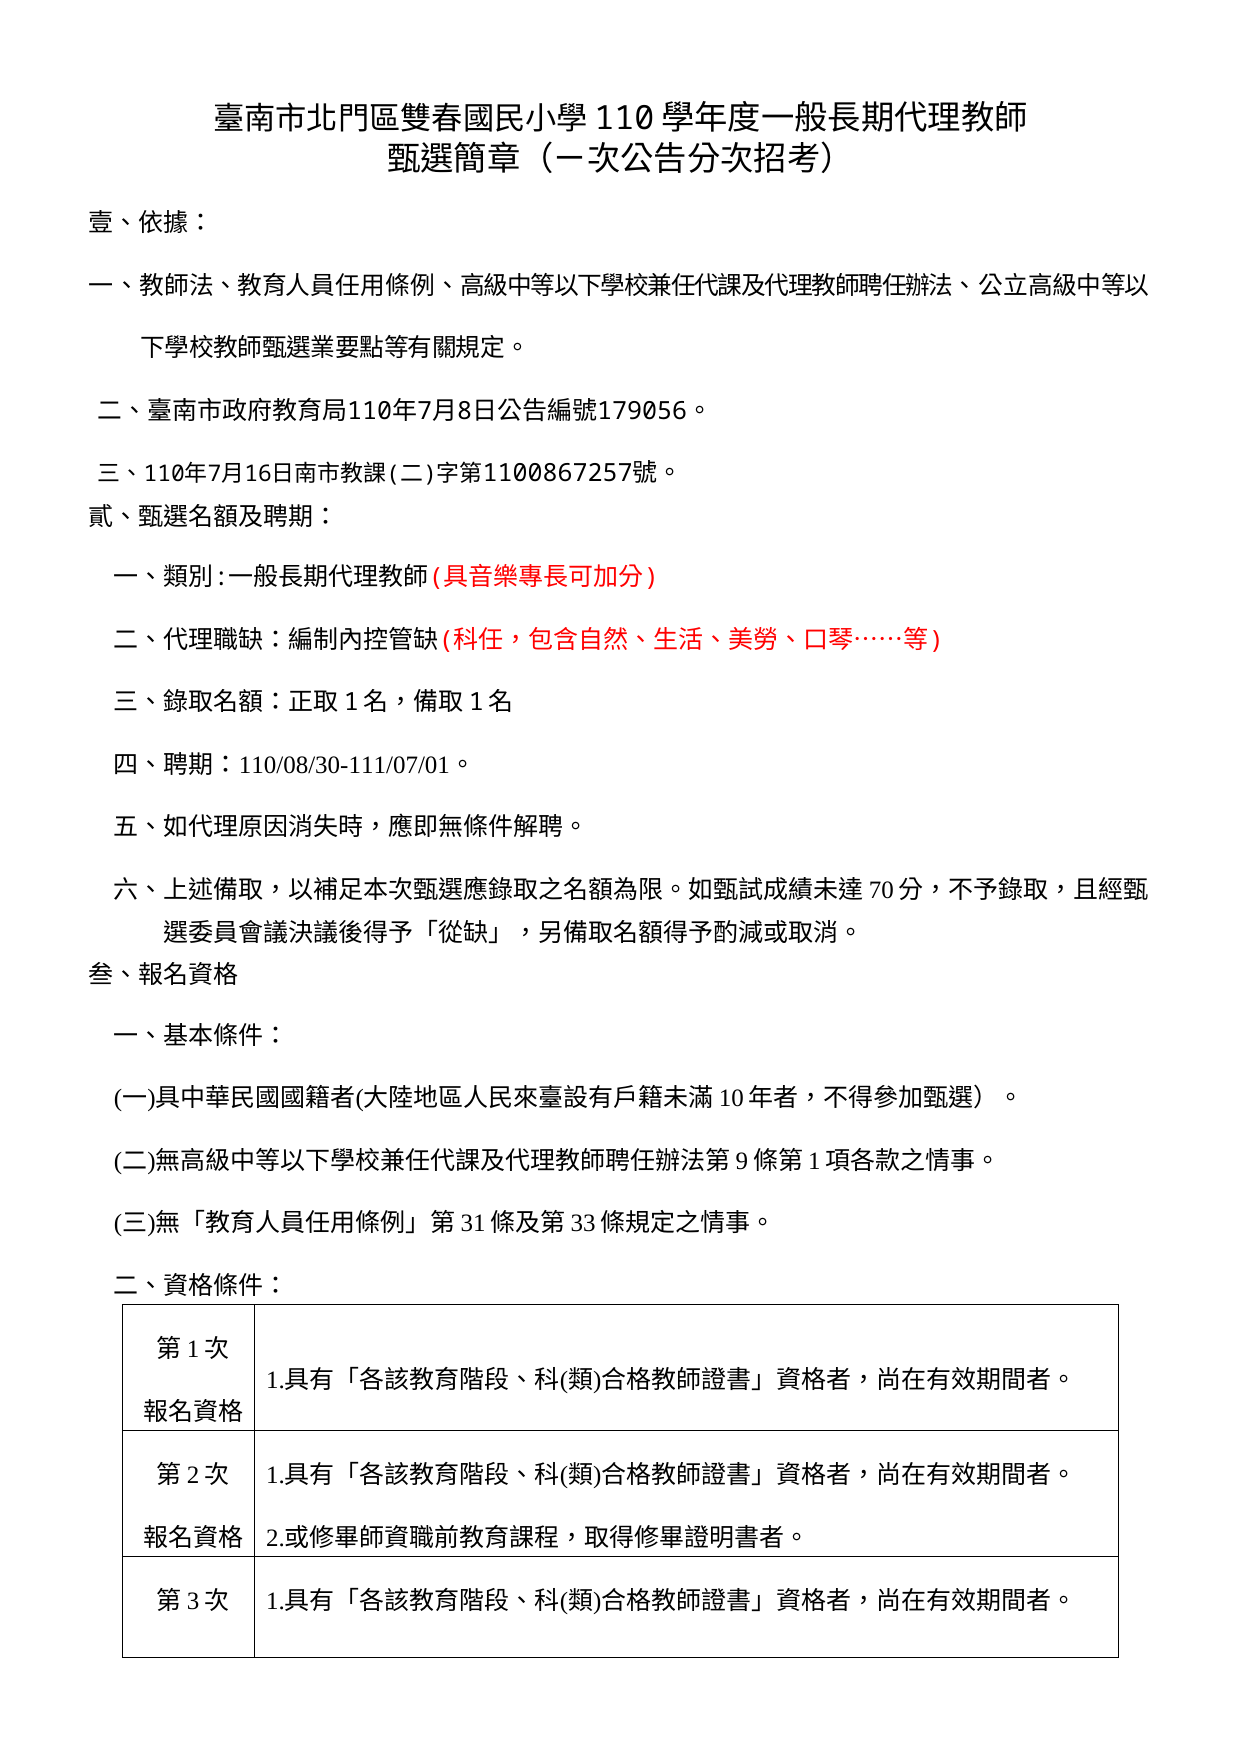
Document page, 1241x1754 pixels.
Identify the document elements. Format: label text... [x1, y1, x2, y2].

text 一、基本條件： [89, 992, 1152, 1054]
text 二、代理職缺：編制內控管缺(科任，包含自然、生活、美勞、口琴……等) [89, 596, 1152, 658]
text 一、教師法、教育人員任用條例、高級中等以下學校兼任代課及代理教師聘任辦法、公立高級中等以下學校教師甄選業要點等有關規定。 [89, 242, 1152, 367]
table_cell 1.具有「各該教育階段、科(類)合格教師證書」資格者，尚在有效期間者。 2.或修畢師資職前教育課程，取得修畢證明書者。 [255, 1431, 1118, 1556]
text 五、如代理原因消失時，應即無條件解聘。 [89, 783, 1152, 846]
table_cell 1.具有「各該教育階段、科(類)合格教師證書」資格者，尚在有效期間者。 [255, 1557, 1118, 1657]
table_cell 第3次 [123, 1557, 254, 1657]
text 甄選簡章（ㄧ次公告分次招考） [89, 137, 1152, 179]
text (一)具中華民國國籍者(大陸地區人民來臺設有戶籍未滿10年者，不得參加甄選）。 [89, 1054, 1152, 1117]
text 貳、甄選名額及聘期： [89, 492, 1152, 533]
table_header 1.具有「各該教育階段、科(類)合格教師證書」資格者，尚在有效期間者。 [255, 1305, 1118, 1430]
text (二)無高級中等以下學校兼任代課及代理教師聘任辦法第9條第1項各款之情事。 [89, 1117, 1152, 1179]
text 四、聘期：110/08/30-111/07/01。 [89, 721, 1152, 783]
text 三、110年7月16日南市教課(二)字第1100867257號。 [97, 429, 1152, 492]
text 六、上述備取，以補足本次甄選應錄取之名額為限。如甄試成績未達70分，不予錄取，且經甄 [89, 846, 1152, 908]
text 叁、報名資格 [89, 950, 1152, 992]
text 壹、依據： [89, 179, 1152, 242]
text (三)無「教育人員任用條例」第31條及第33條規定之情事。 [89, 1179, 1152, 1242]
text 三、錄取名額：正取1名，備取1名 [89, 658, 1152, 721]
text 臺南市北門區雙春國民小學110學年度一般長期代理教師 [89, 96, 1152, 137]
table_header 第1次 報名資格 [123, 1305, 254, 1430]
text 二、資格條件： [89, 1242, 1152, 1304]
table_cell 第2次 報名資格 [123, 1431, 254, 1556]
text 一、類別:一般長期代理教師(具音樂專長可加分) [89, 533, 1152, 596]
text 二、臺南市政府教育局110年7月8日公告編號179056。 [97, 367, 1152, 429]
text 選委員會議決議後得予「從缺」，另備取名額得予酌減或取消。 [89, 908, 1152, 950]
